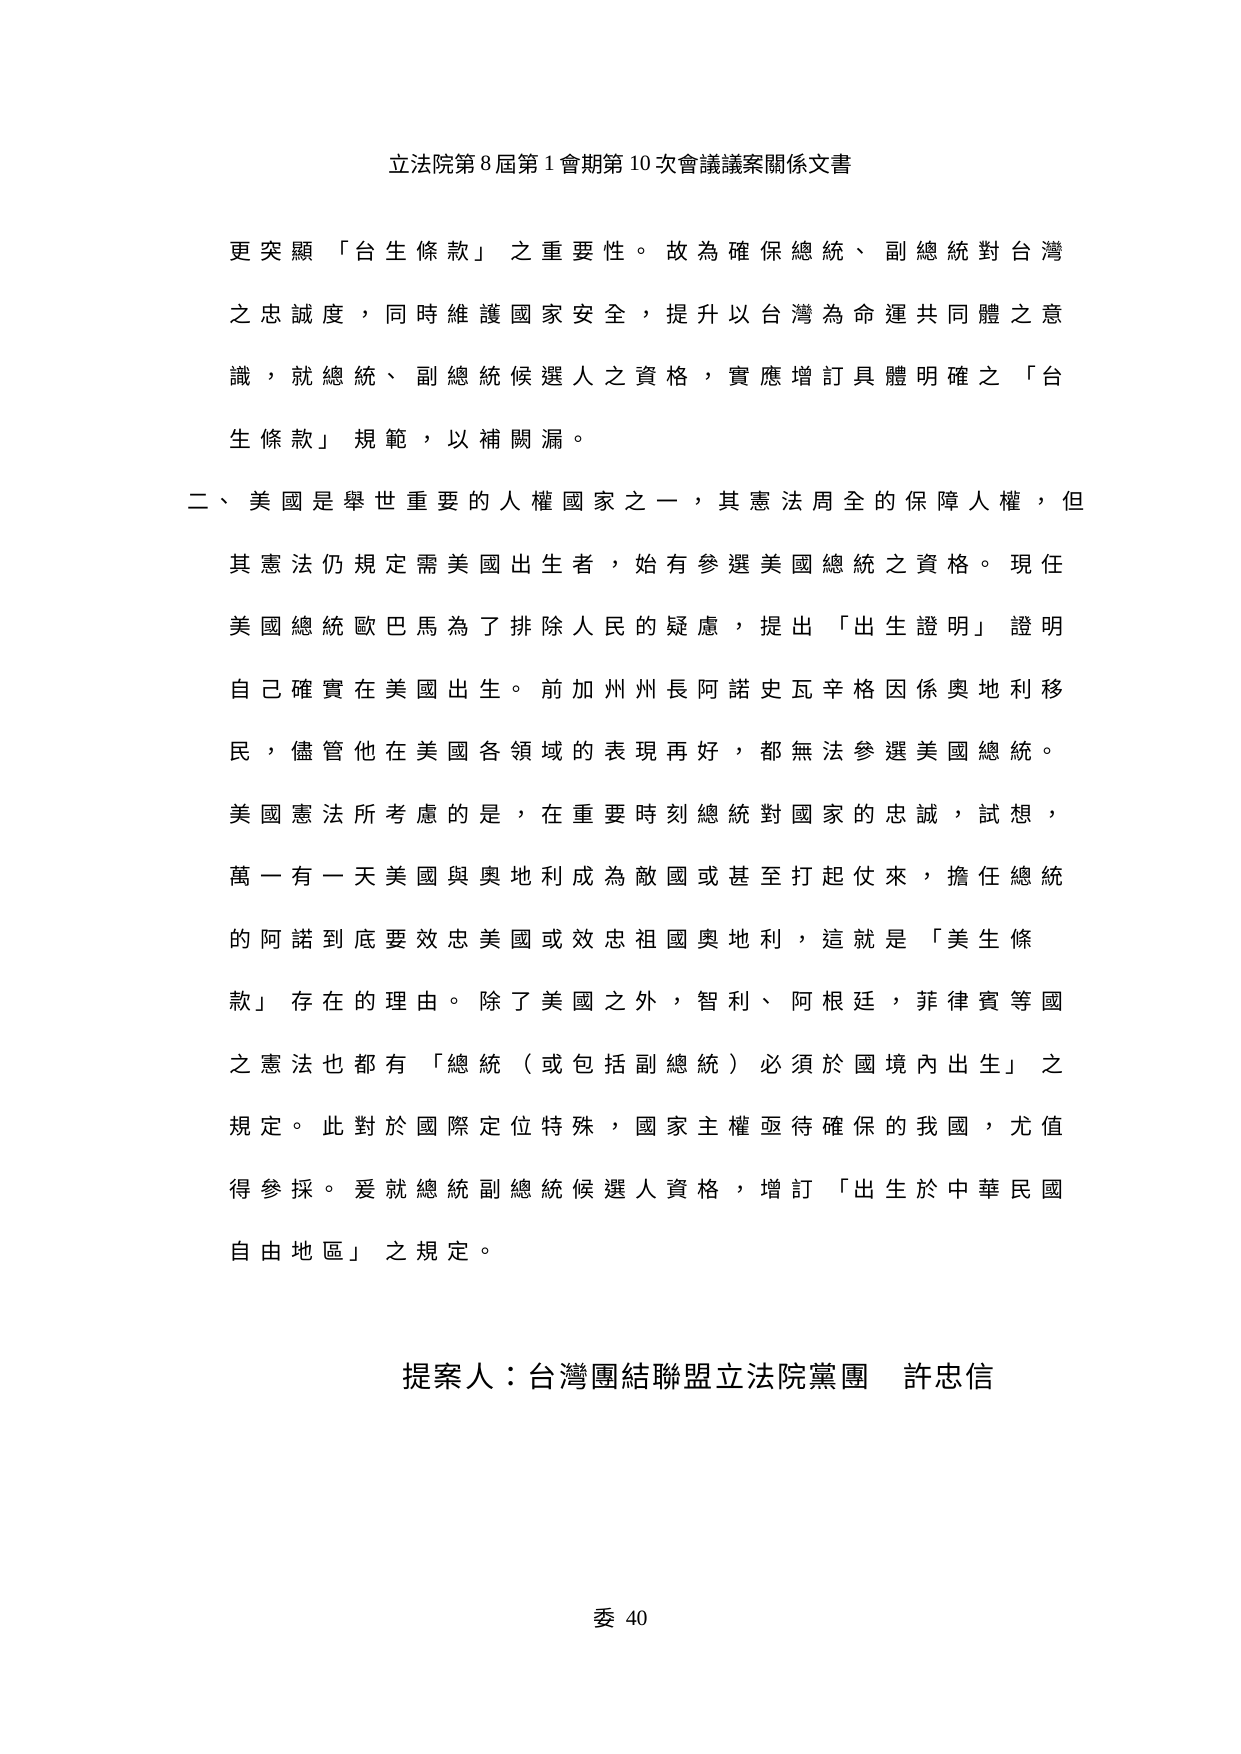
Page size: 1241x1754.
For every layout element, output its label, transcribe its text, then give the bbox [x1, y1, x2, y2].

text 提案人：台灣團結聯盟立法院黨團 許忠信 [393, 1344, 1089, 1406]
text 二、美國是舉世重要的人權國家之一，其憲法周全的保障人權，但其憲法仍規定需美國出生者，始有參選美國總統之資格。現任美國總統歐巴馬為了排除人民的疑慮，提出「出生證明」證明自己確實在美國出生。前加州州長阿諾史瓦辛格因係奧地利移民，儘管他在美國各領域的表現再好，都無法參選美國總統。美國憲法所考慮的是，在重要時刻總統對國家的忠誠，試想，萬一有一天美國與奧地利成為敵國或甚至打起仗來，擔任總統的阿諾到底要效忠美國或效忠祖國奧地利，這就是「美生條款」存在的理由。除了美國之外，智利、阿根廷，菲律賓等國之憲法也都有「總統（或包括副總統）必須於國境內出生」之規定。此對於國際定位特殊，國家主權亟待確保的我國，尤值得參採。爰就總統副總統候選人資格，增訂「出生於中華民國自由地區」之規定。 [173, 469, 1089, 1281]
text 更突顯「台生條款」之重要性。故為確保總統、副總統對台灣之忠誠度，同時維護國家安全，提升以台灣為命運共同體之意識，就總統、副總統候選人之資格，實應增訂具體明確之「台生條款」規範，以補闕漏。 [173, 219, 1089, 469]
